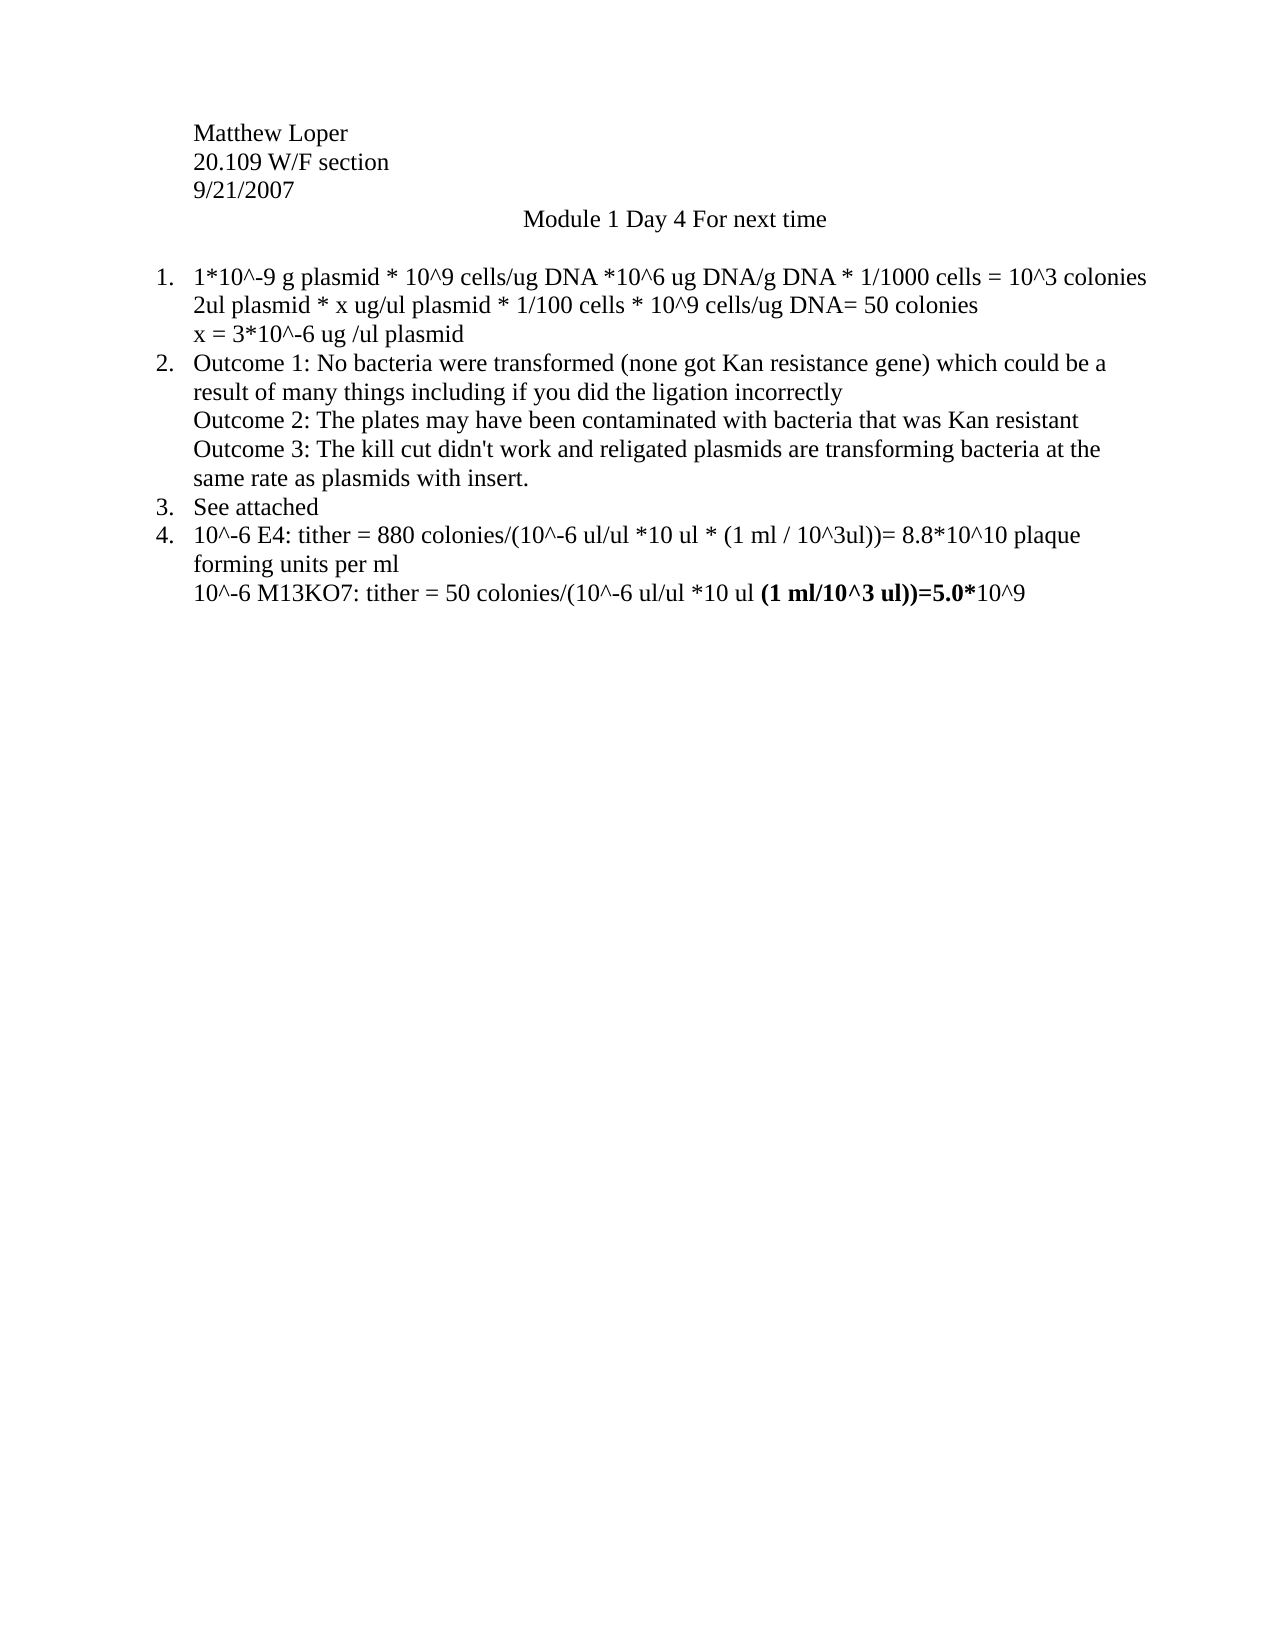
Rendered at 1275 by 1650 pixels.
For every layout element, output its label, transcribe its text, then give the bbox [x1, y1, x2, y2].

list Outcome 3: The kill cut didn't work and religated plasmids are transforming bacteria at the same rate as plasmids with insert. [156, 434, 1157, 492]
list See attached [156, 492, 1157, 521]
list 2ul plasmid * x ug/ul plasmid * 1/100 cells * 10^9 cells/ug DNA= 50 colonies [156, 291, 1157, 319]
list Outcome 1: No bacteria were transformed (none got Kan resistance gene) which could be a result of many things including if you did the ligation incorrectly [156, 348, 1157, 406]
list 20.109 W/F section [156, 147, 1157, 176]
list 10^-6 E4: tither = 880 colonies/(10^-6 ul/ul *10 ul * (1 ml / 10^3ul))= 8.8*10^10 plaque forming units per ml [156, 521, 1157, 578]
list 9/21/2007 [156, 176, 1157, 204]
list Matthew Loper [156, 118, 1157, 147]
list Outcome 2: The plates may have been contaminated with bacteria that was Kan resistant [156, 406, 1157, 434]
list x = 3*10^-6 ug /ul plasmid [156, 319, 1157, 348]
list 1*10^-9 g plasmid * 10^9 cells/ug DNA *10^6 ug DNA/g DNA * 1/1000 cells = 10^3 colonies [156, 262, 1157, 291]
list 10^-6 M13KO7: tither = 50 colonies/(10^-6 ul/ul *10 ul (1 ml/10^3 ul))=5.0*10^9 [156, 578, 1157, 607]
list Module 1 Day 4 For next time [156, 204, 1157, 233]
